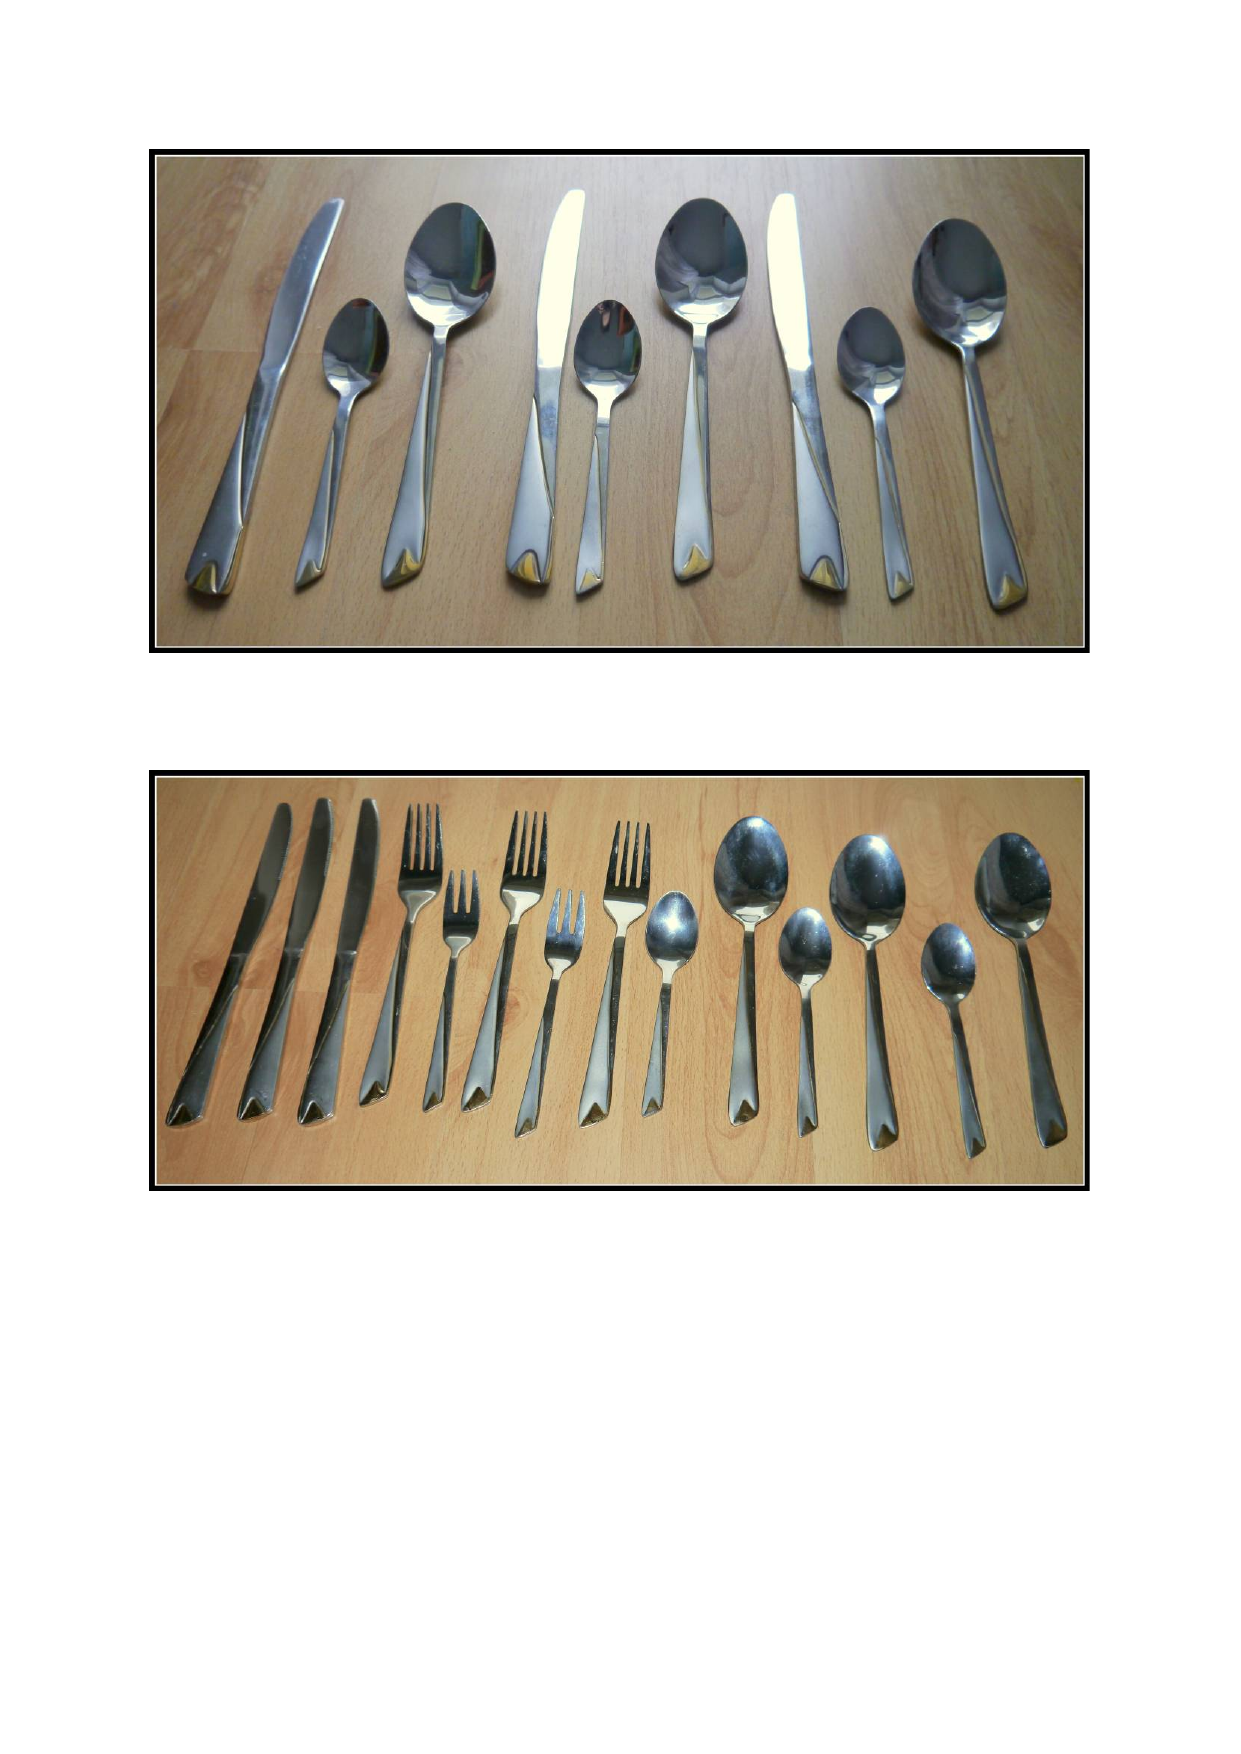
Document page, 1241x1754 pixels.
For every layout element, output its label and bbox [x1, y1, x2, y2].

picture [149, 149, 1090, 653]
picture [149, 770, 1090, 1191]
